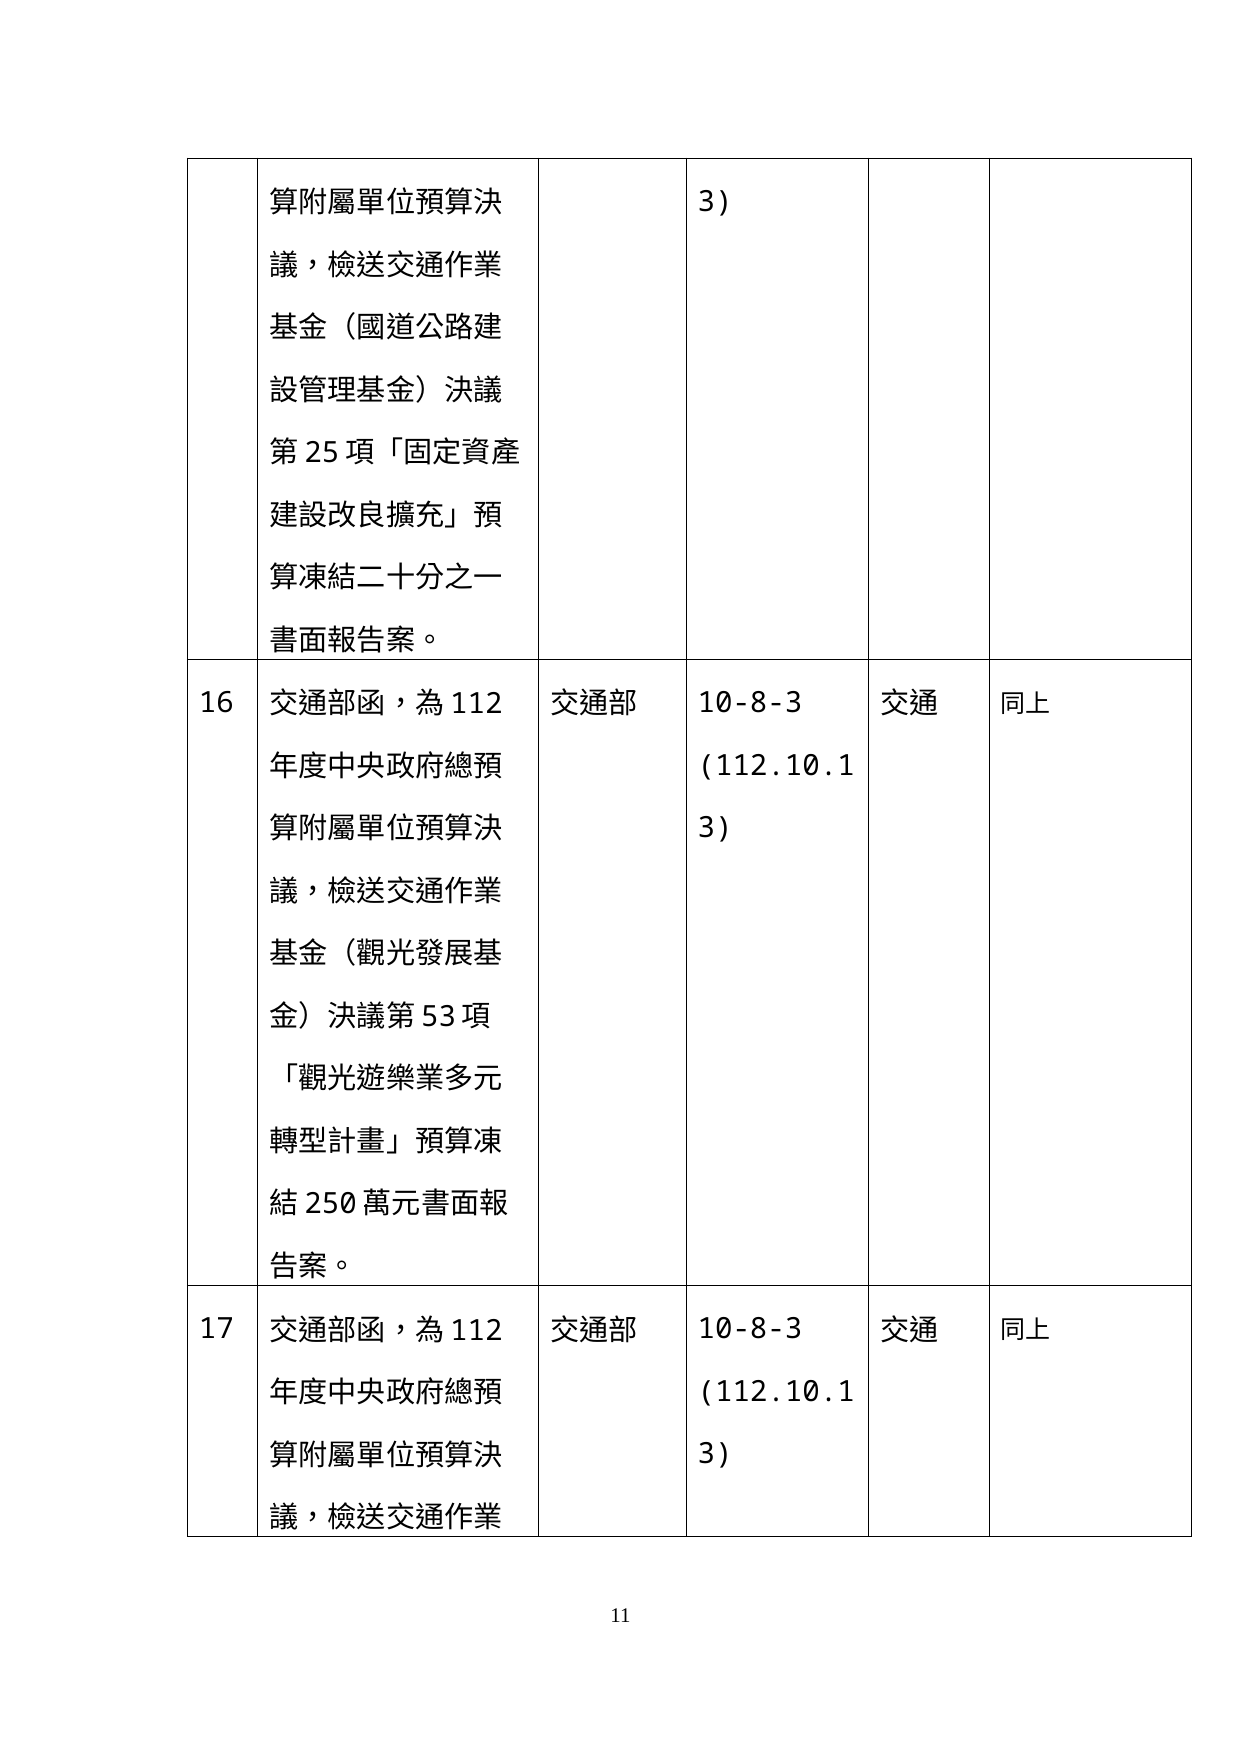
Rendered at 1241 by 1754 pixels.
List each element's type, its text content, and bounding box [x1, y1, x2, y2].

table_cell [188, 660, 257, 1284]
table_cell 交通部 [539, 660, 686, 1284]
table_cell 交通部函，為112年度中央政府總預算附屬單位預算決議，檢送交通作業基金（觀光發展基金）決議第53項「觀光遊樂業多元轉型計畫」預算凍結250萬元書面報告案。 [258, 660, 538, 1284]
table_cell 交通部 [539, 1286, 686, 1536]
table_cell [990, 159, 1191, 658]
table_cell 交通 [869, 660, 989, 1284]
table_cell 3) [687, 159, 868, 658]
table_cell [188, 1286, 257, 1536]
table_cell 10-8-3 (112.10.13) [687, 660, 868, 1284]
table_cell [188, 159, 257, 658]
table_cell 算附屬單位預算決議，檢送交通作業基金（國道公路建設管理基金）決議第25項「固定資產建設改良擴充」預算凍結二十分之一書面報告案。 [258, 159, 538, 658]
table_cell [869, 159, 989, 658]
table_cell 同上 [990, 660, 1191, 1284]
table_cell 同上 [990, 1286, 1191, 1536]
table_cell [539, 159, 686, 658]
table_cell 交通部函，為112年度中央政府總預算附屬單位預算決議，檢送交通作業 [258, 1286, 538, 1536]
table_cell 交通 [869, 1286, 989, 1536]
table_cell 10-8-3 (112.10.13) [687, 1286, 868, 1536]
